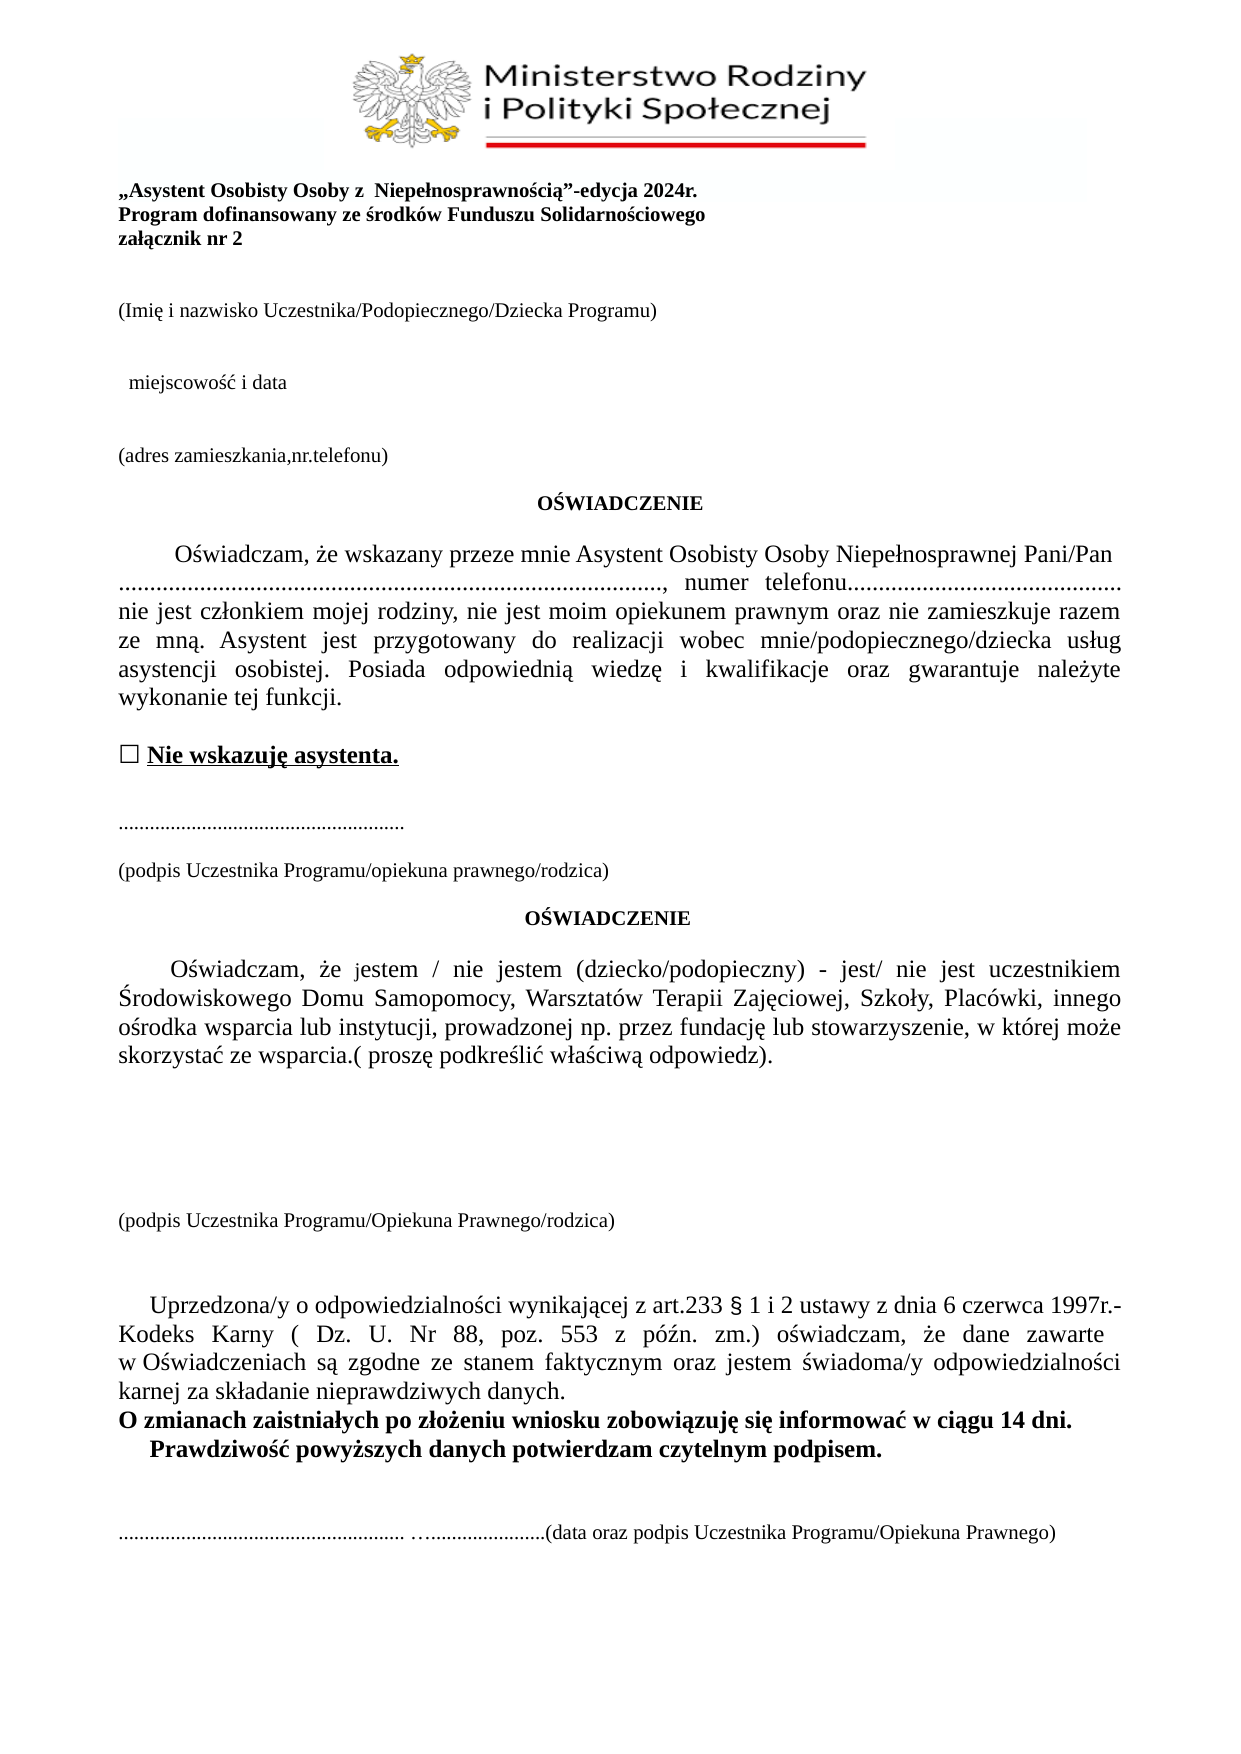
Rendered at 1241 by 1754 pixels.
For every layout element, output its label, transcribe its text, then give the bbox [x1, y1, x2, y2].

text (podpis Uczestnika Programu/Opiekuna Prawnego/rodzica) [118, 1208, 1122, 1232]
text ......................................................................................., numer telefonu............................................ nie jest członkiem mojej rodziny, nie jest moim opiekunem prawnym oraz nie zamieszkuje razem ze mną. Asystent jest przygotowany do realizacji wobec mnie/podopiecznego/dziecka usług asystencji osobistej. Posiada odpowiednią wiedzę i kwalifikacje oraz gwarantuje należyte wykonanie tej funkcji. [118, 567, 1122, 711]
text ....................................................... …......................(data oraz podpis Uczestnika Programu/Opiekuna Prawnego) [118, 1520, 1122, 1544]
text załącznik nr 2 [118, 226, 1122, 250]
text O zmianach zaistniałych po złożeniu wniosku zobowiązuję się informować w ciągu 14 dni. [118, 1405, 1122, 1434]
text (adres zamieszkania,nr.telefonu) [118, 442, 1122, 467]
text ☐ Nie wskazuję asystenta. [118, 740, 1122, 769]
text miejscowość i data [118, 370, 1122, 394]
text „Asystent Osobisty Osoby z Niepełnosprawnością”-edycja 2024r. [118, 181, 1087, 202]
text Oświadczam, że jestem / nie jestem (dziecko/podopieczny) - jest/ nie jest uczestnikiem Środowiskowego Domu Samopomocy, Warsztatów Terapii Zajęciowej, Szkoły, Placówki, innego ośrodka wsparcia lub instytucji, prowadzonej np. przez fundację lub stowarzyszenie, w której może skorzystać ze wsparcia.( proszę podkreślić właściwą odpowiedz). [118, 954, 1122, 1069]
text OŚWIADCZENIE [118, 906, 1122, 930]
text OŚWIADCZENIE [118, 491, 1122, 515]
text (podpis Uczestnika Programu/opiekuna prawnego/rodzica) [118, 858, 1122, 882]
text (Imię i nazwisko Uczestnika/Podopiecznego/Dziecka Programu) [118, 298, 1122, 322]
text ....................................................... [118, 810, 1122, 834]
text Oświadczam, że wskazany przeze mnie Asystent Osobisty Osoby Niepełnosprawnej Pani/Pan [118, 539, 1122, 567]
text Program dofinansowany ze środków Funduszu Solidarnościowego [118, 202, 1122, 226]
text Prawdziwość powyższych danych potwierdzam czytelnym podpisem. [118, 1434, 1122, 1462]
text Uprzedzona/y o odpowiedzialności wynikającej z art.233 § 1 i 2 ustawy z dnia 6 czerwca 1997r.-Kodeks Karny ( Dz. U. Nr 88, poz. 553 z późn. zm.) oświadczam, że dane zawarte w Oświadczeniach są zgodne ze stanem faktycznym oraz jestem świadoma/y odpowiedzialności karnej za składanie nieprawdziwych danych. [118, 1290, 1122, 1405]
